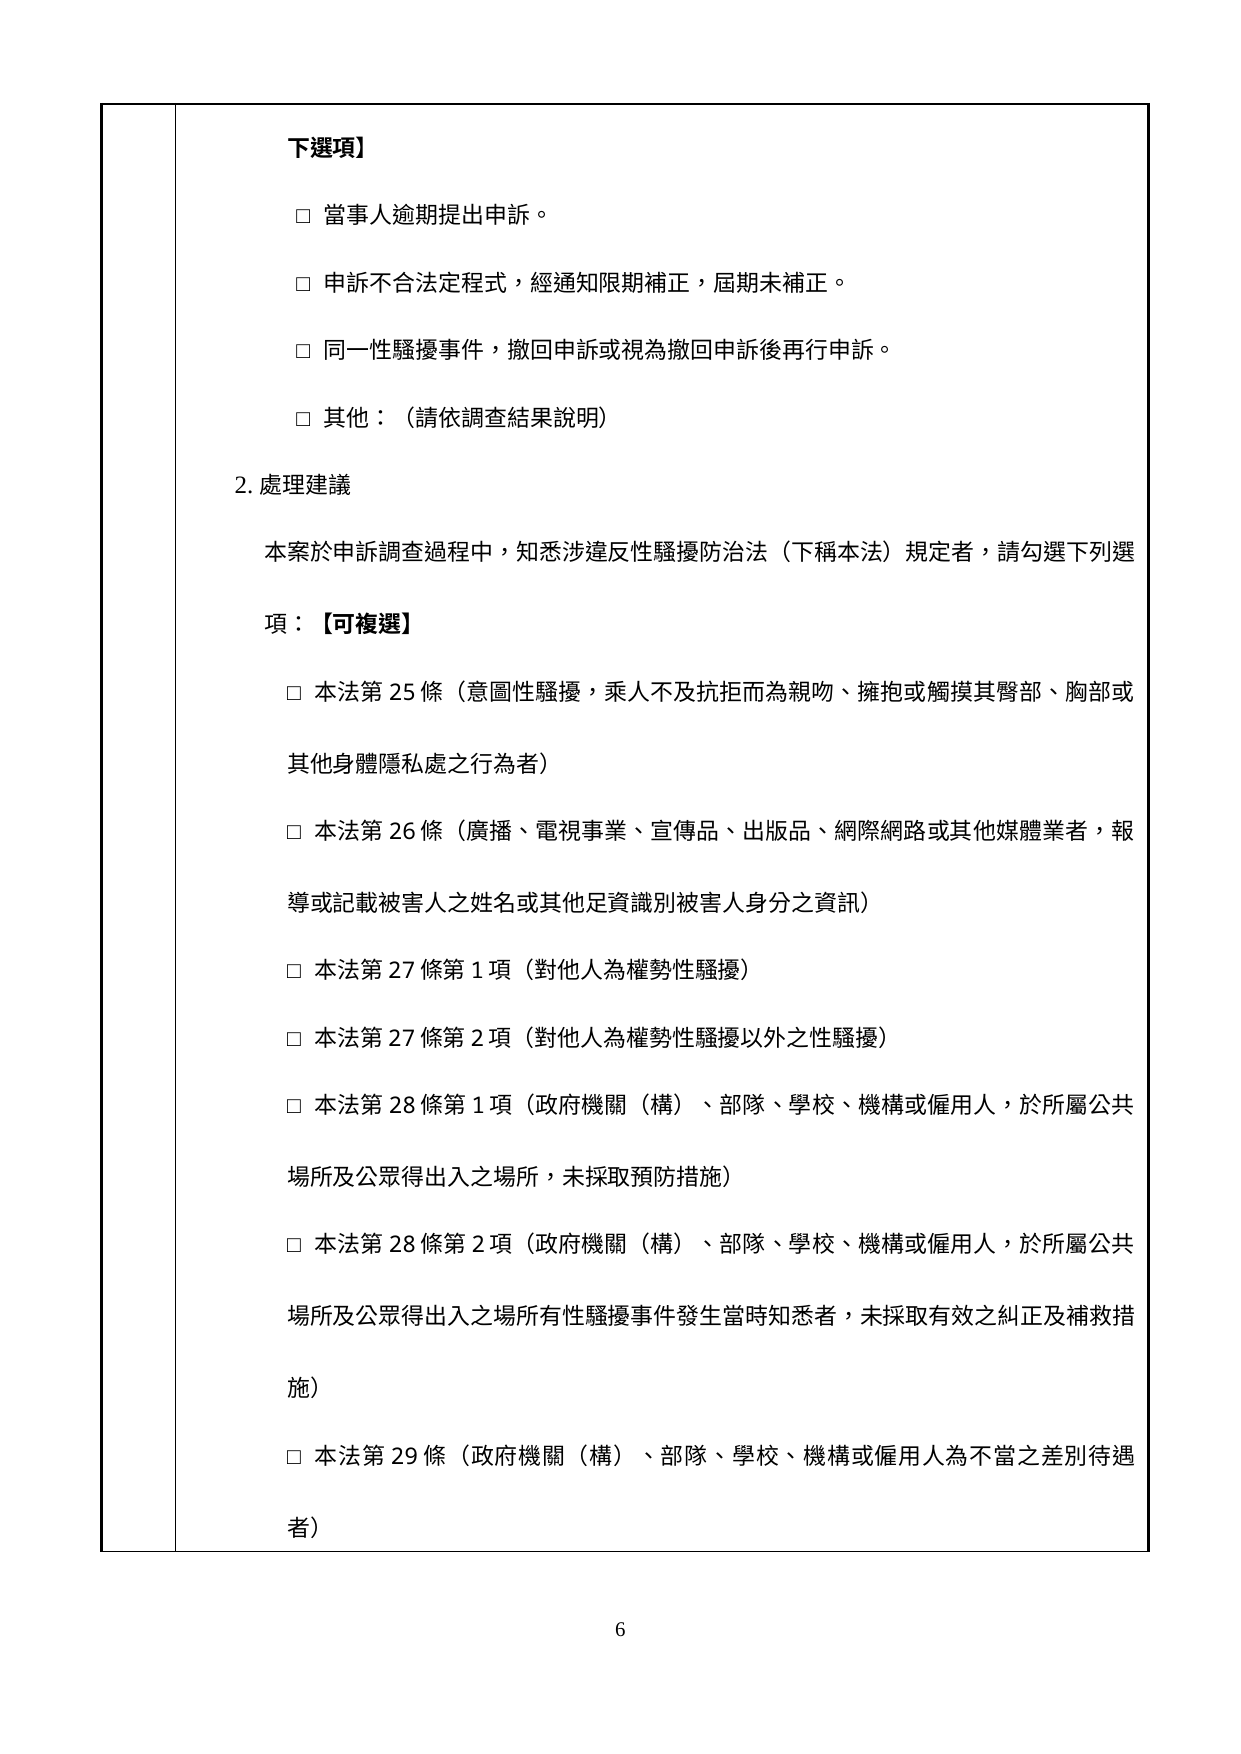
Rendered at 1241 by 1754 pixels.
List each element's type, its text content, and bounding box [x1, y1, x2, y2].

table_cell [103, 105, 175, 1551]
table_cell 申訴人：○○○○○○（代號） 被申訴人： 主文 事實及調查經過 案由【事件發生經過包含人、事、時、地、物等資訊、被害人在性騷擾事件當下影響、感受】 調查事項【案發過程指述有無前後反覆不一、調查爭點、調查過程、訪談摘要】 證據【相關證人及證據】 調查結果及處理建議 綜上所述，本案性騷擾 事證明確【勾選本項者，須擇一勾選以下選項】 本案行為人供認有性騷擾情事，且有相關佐證資料（如：監視器畫面、對話紀錄、錄音、證人指述、其他被害人指述），性騷擾事件事證明確。 其他，理由：＿＿＿＿＿＿ 尚屬事證明確【勾選本項者，須擇一勾選以下選項】 本案相關佐證資料（如：監視器畫面、對話紀錄、錄音、證人指述、其他被害人指述）足以認定具有性騷擾情事，性騷擾事件尚屬事證明確。 本案行為人供認有性騷擾情事，性騷擾事件尚屬事證明確。 本案行為人否認有性騷擾情事，惟被害人陳述事實較可信，且有相關佐證資料（如：監視器畫面、對話紀錄、錄音、證人指述、其他被害人指述），性騷擾事件尚屬事證明確。 本案行為人未到場說明，惟被害人陳述事實較可信，且有相關佐證資料（如：監視器畫面、對話紀錄、錄音、證人指述、其他被害人指述），性騷擾事件尚屬事證明確。 其他，理由：＿＿＿＿＿＿ 欠缺具體事證【勾選本項者，須擇一勾選以下選項】 本案申訴人所陳述事實自相矛盾，未符合理被害人之情形，性騷擾事件欠缺具體事證。 本案僅有被害人之陳述，行為人未到場說明，又無相關佐證資料（如：監視器畫面、對話紀錄、錄音、證人指述、其他被害人指述），性騷擾事件欠缺具體事證。 本案僅有被害人之陳述，行為人否認有性騷擾情事，又無相關佐證資料（如：監視器畫面、對話紀錄、錄音、證人指述、其他被害人指述），性騷擾事件欠缺具體事證。 其他，理由：＿＿＿＿＿＿ 無具體事證【勾選本項者，須擇一勾選以下選項】 本案經勘驗警詢筆錄/相關佐證資料（如：監視器畫面、對話紀錄、錄音、證人指述）查察，未有性騷擾情事，不符性騷擾防治法第2條規定，性騷擾事件無具體事證。 其他，理由：＿＿＿＿＿＿ 難以判定，理由：＿＿＿＿＿＿ 不予受理，理由：（性騷擾防治法第14條第5項）【勾選本項者，須擇一勾選以下選項】 當事人逾期提出申訴。 申訴不合法定程式，經通知限期補正，屆期未補正。 同一性騷擾事件，撤回申訴或視為撤回申訴後再行申訴。 其他：（請依調查結果說明） 處理建議 本案於申訴調查過程中，知悉涉違反性騷擾防治法（下稱本法）規定者，請勾選下列選項：【可複選】 本法第25條（意圖性騷擾，乘人不及抗拒而為親吻、擁抱或觸摸其臀部、胸部或其他身體隱私處之行為者） 本法第26條（廣播、電視事業、宣傳品、出版品、網際網路或其他媒體業者，報導或記載被害人之姓名或其他足資識別被害人身分之資訊） 本法第27條第1項（對他人為權勢性騷擾） 本法第27條第2項（對他人為權勢性騷擾以外之性騷擾） 本法第28條第1項（政府機關（構）、部隊、學校、機構或僱用人，於所屬公共場所及公眾得出入之場所，未採取預防措施） 本法第28條第2項（政府機關（構）、部隊、學校、機構或僱用人，於所屬公共場所及公眾得出入之場所有性騷擾事件發生當時知悉者，未採取有效之糾正及補救措施） 本法第29條（政府機關（構）、部隊、學校、機構或僱用人為不當之差別待遇者） 本法第30條（行為人，無正當理由規避、妨礙、拒絕調查或拒絕提供資料者） 無涉本法 其他：（請說明） 其他 本案是否尚有其他刑事案件 否 有（移送時間: ＿＿＿＿文號: ＿＿＿＿地檢署: ＿＿＿＿案由: ＿＿＿＿＿＿） [176, 105, 1147, 1551]
